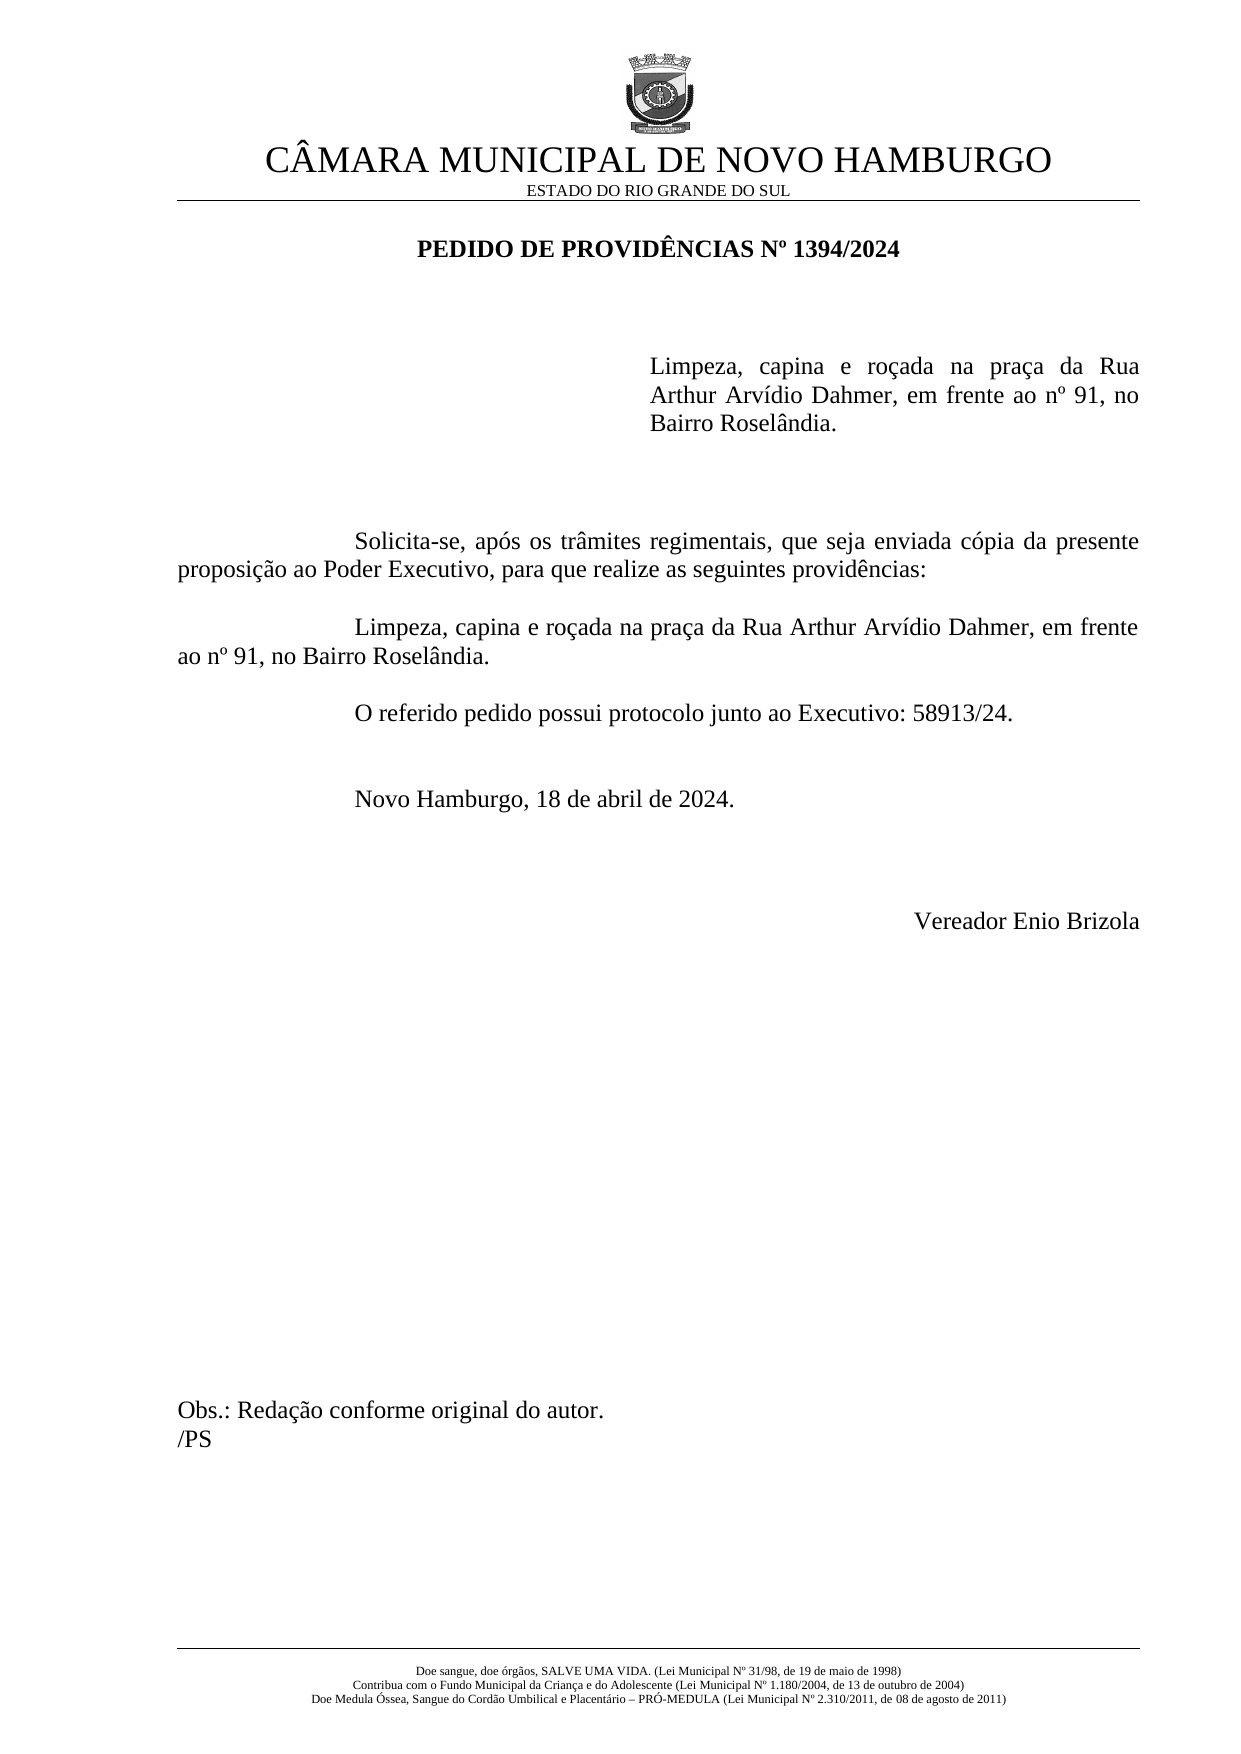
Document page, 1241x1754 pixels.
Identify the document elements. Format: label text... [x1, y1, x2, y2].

text Limpeza, capina e roçada na praça da Rua Arthur Arvídio Dahmer, em frente ao nº 91, no Bairro Roselândia. [177, 612, 1140, 669]
text Obs.: Redação conforme original do autor. [177, 1395, 1140, 1424]
text Novo Hamburgo, 18 de abril de 2024. [177, 784, 1140, 813]
text Solicita-se, após os trâmites regimentais, que seja enviada cópia da presente proposição ao Poder Executivo, para que realize as seguintes providências: [177, 526, 1140, 583]
text Limpeza, capina e roçada na praça da Rua Arthur Arvídio Dahmer, em frente ao nº 91, no Bairro Roselândia. [649, 351, 1140, 437]
text O referido pedido possui protocolo junto ao Executivo: 58913/24. [177, 698, 1140, 727]
text PEDIDO DE PROVIDÊNCIAS Nº 1394/2024 [177, 234, 1140, 262]
text /PS [177, 1424, 1140, 1452]
text Vereador Enio Brizola [886, 906, 1140, 935]
